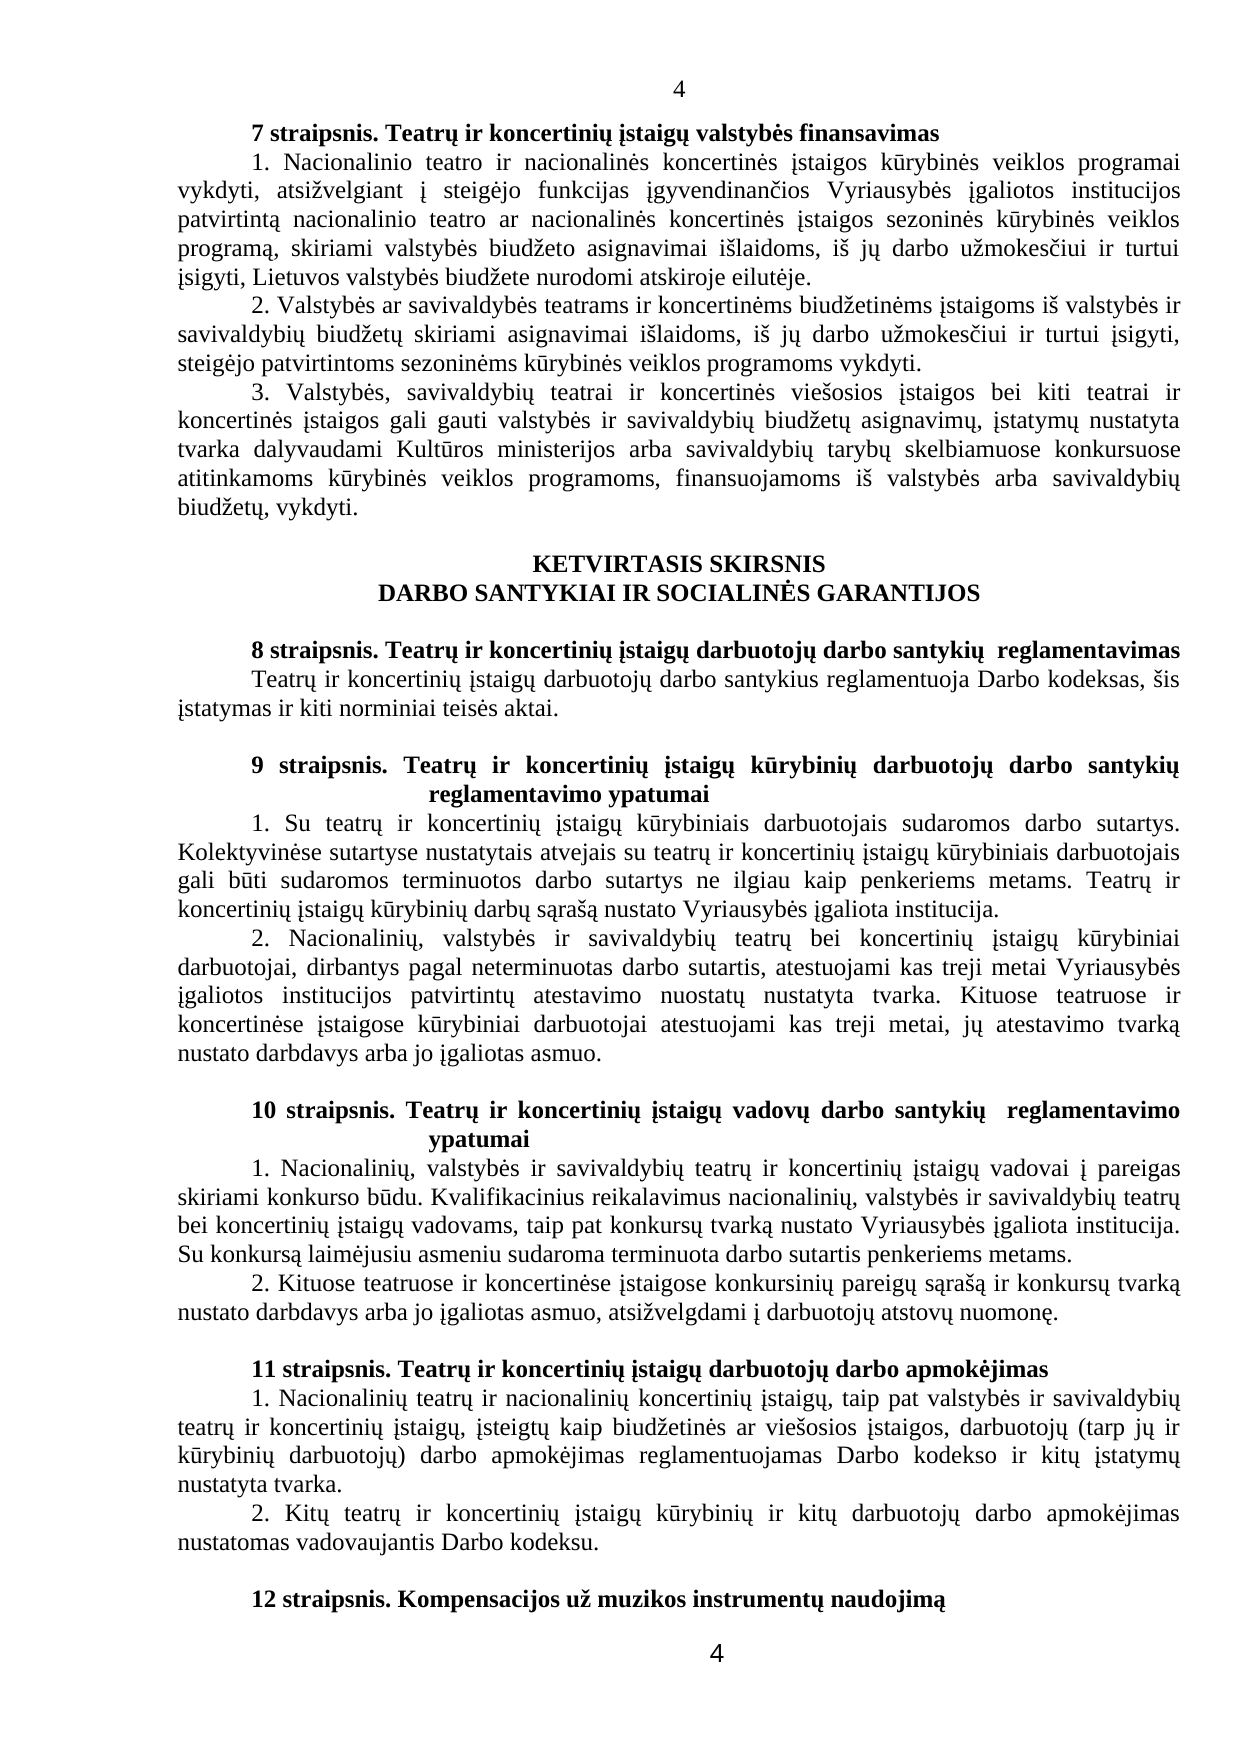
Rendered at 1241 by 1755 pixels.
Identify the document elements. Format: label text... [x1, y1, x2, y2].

text KETVIRTASIS SKIRSNIS [177, 549, 1181, 578]
text 1. Nacionalinių, valstybės ir savivaldybių teatrų ir koncertinių įstaigų vadovai į pareigas skiriami konkurso būdu. Kvalifikacinius reikalavimus nacionalinių, valstybės ir savivaldybių teatrų bei koncertinių įstaigų vadovams, taip pat konkursų tvarką nustato Vyriausybės įgaliota institucija. Su konkursą laimėjusiu asmeniu sudaroma terminuota darbo sutartis penkeriems metams. [177, 1153, 1181, 1268]
text 1. Nacionalinio teatro ir nacionalinės koncertinės įstaigos kūrybinės veiklos programai vykdyti, atsižvelgiant į steigėjo funkcijas įgyvendinančios Vyriausybės įgaliotos institucijos patvirtintą nacionalinio teatro ar nacionalinės koncertinės įstaigos sezoninės kūrybinės veiklos programą, skiriami valstybės biudžeto asignavimai išlaidoms, iš jų darbo užmokesčiui ir turtui įsigyti, Lietuvos valstybės biudžete nurodomi atskiroje eilutėje. [177, 147, 1181, 291]
text DARBO SANTYKIAI IR SOCIALINĖS GARANTIJOS [177, 578, 1181, 607]
text 2. Kituose teatruose ir koncertinėse įstaigose konkursinių pareigų sąrašą ir konkursų tvarką nustato darbdavys arba jo įgaliotas asmuo, atsižvelgdami į darbuotojų atstovų nuomonę. [177, 1268, 1181, 1326]
text 2. Kitų teatrų ir koncertinių įstaigų kūrybinių ir kitų darbuotojų darbo apmokėjimas nustatomas vadovaujantis Darbo kodeksu. [177, 1498, 1181, 1556]
text 9 straipsnis. Teatrų ir koncertinių įstaigų kūrybinių darbuotojų darbo santykių reglamentavimo ypatumai [251, 751, 1181, 808]
text 3. Valstybės, savivaldybių teatrai ir koncertinės viešosios įstaigos bei kiti teatrai ir koncertinės įstaigos gali gauti valstybės ir savivaldybių biudžetų asignavimų, įstatymų nustatyta tvarka dalyvaudami Kultūros ministerijos arba savivaldybių tarybų skelbiamuose konkursuose atitinkamoms kūrybinės veiklos programoms, finansuojamoms iš valstybės arba savivaldybių biudžetų, vykdyti. [177, 377, 1181, 521]
text Teatrų ir koncertinių įstaigų darbuotojų darbo santykius reglamentuoja Darbo kodeksas, šis įstatymas ir kiti norminiai teisės aktai. [177, 664, 1181, 722]
text 7 straipsnis. Teatrų ir koncertinių įstaigų valstybės finansavimas [177, 118, 1181, 147]
text 2. Nacionalinių, valstybės ir savivaldybių teatrų bei koncertinių įstaigų kūrybiniai darbuotojai, dirbantys pagal neterminuotas darbo sutartis, atestuojami kas treji metai Vyriausybės įgaliotos institucijos patvirtintų atestavimo nuostatų nustatyta tvarka. Kituose teatruose ir koncertinėse įstaigose kūrybiniai darbuotojai atestuojami kas treji metai, jų atestavimo tvarką nustato darbdavys arba jo įgaliotas asmuo. [177, 923, 1181, 1067]
text 12 straipsnis. Kompensacijos už muzikos instrumentų naudojimą [177, 1584, 1181, 1613]
text 1. Nacionalinių teatrų ir nacionalinių koncertinių įstaigų, taip pat valstybės ir savivaldybių teatrų ir koncertinių įstaigų, įsteigtų kaip biudžetinės ar viešosios įstaigos, darbuotojų (tarp jų ir kūrybinių darbuotojų) darbo apmokėjimas reglamentuojamas Darbo kodekso ir kitų įstatymų nustatyta tvarka. [177, 1383, 1181, 1498]
text 11 straipsnis. Teatrų ir koncertinių įstaigų darbuotojų darbo apmokėjimas [177, 1354, 1181, 1383]
text 10 straipsnis. Teatrų ir koncertinių įstaigų vadovų darbo santykių reglamentavimo ypatumai [251, 1096, 1181, 1153]
text 2. Valstybės ar savivaldybės teatrams ir koncertinėms biudžetinėms įstaigoms iš valstybės ir savivaldybių biudžetų skiriami asignavimai išlaidoms, iš jų darbo užmokesčiui ir turtui įsigyti, steigėjo patvirtintoms sezoninėms kūrybinės veiklos programoms vykdyti. [177, 291, 1181, 377]
text 1. Su teatrų ir koncertinių įstaigų kūrybiniais darbuotojais sudaromos darbo sutartys. Kolektyvinėse sutartyse nustatytais atvejais su teatrų ir koncertinių įstaigų kūrybiniais darbuotojais gali būti sudaromos terminuotos darbo sutartys ne ilgiau kaip penkeriems metams. Teatrų ir koncertinių įstaigų kūrybinių darbų sąrašą nustato Vyriausybės įgaliota institucija. [177, 808, 1181, 923]
text 8 straipsnis. Teatrų ir koncertinių įstaigų darbuotojų darbo santykių reglamentavimas [251, 636, 1181, 664]
